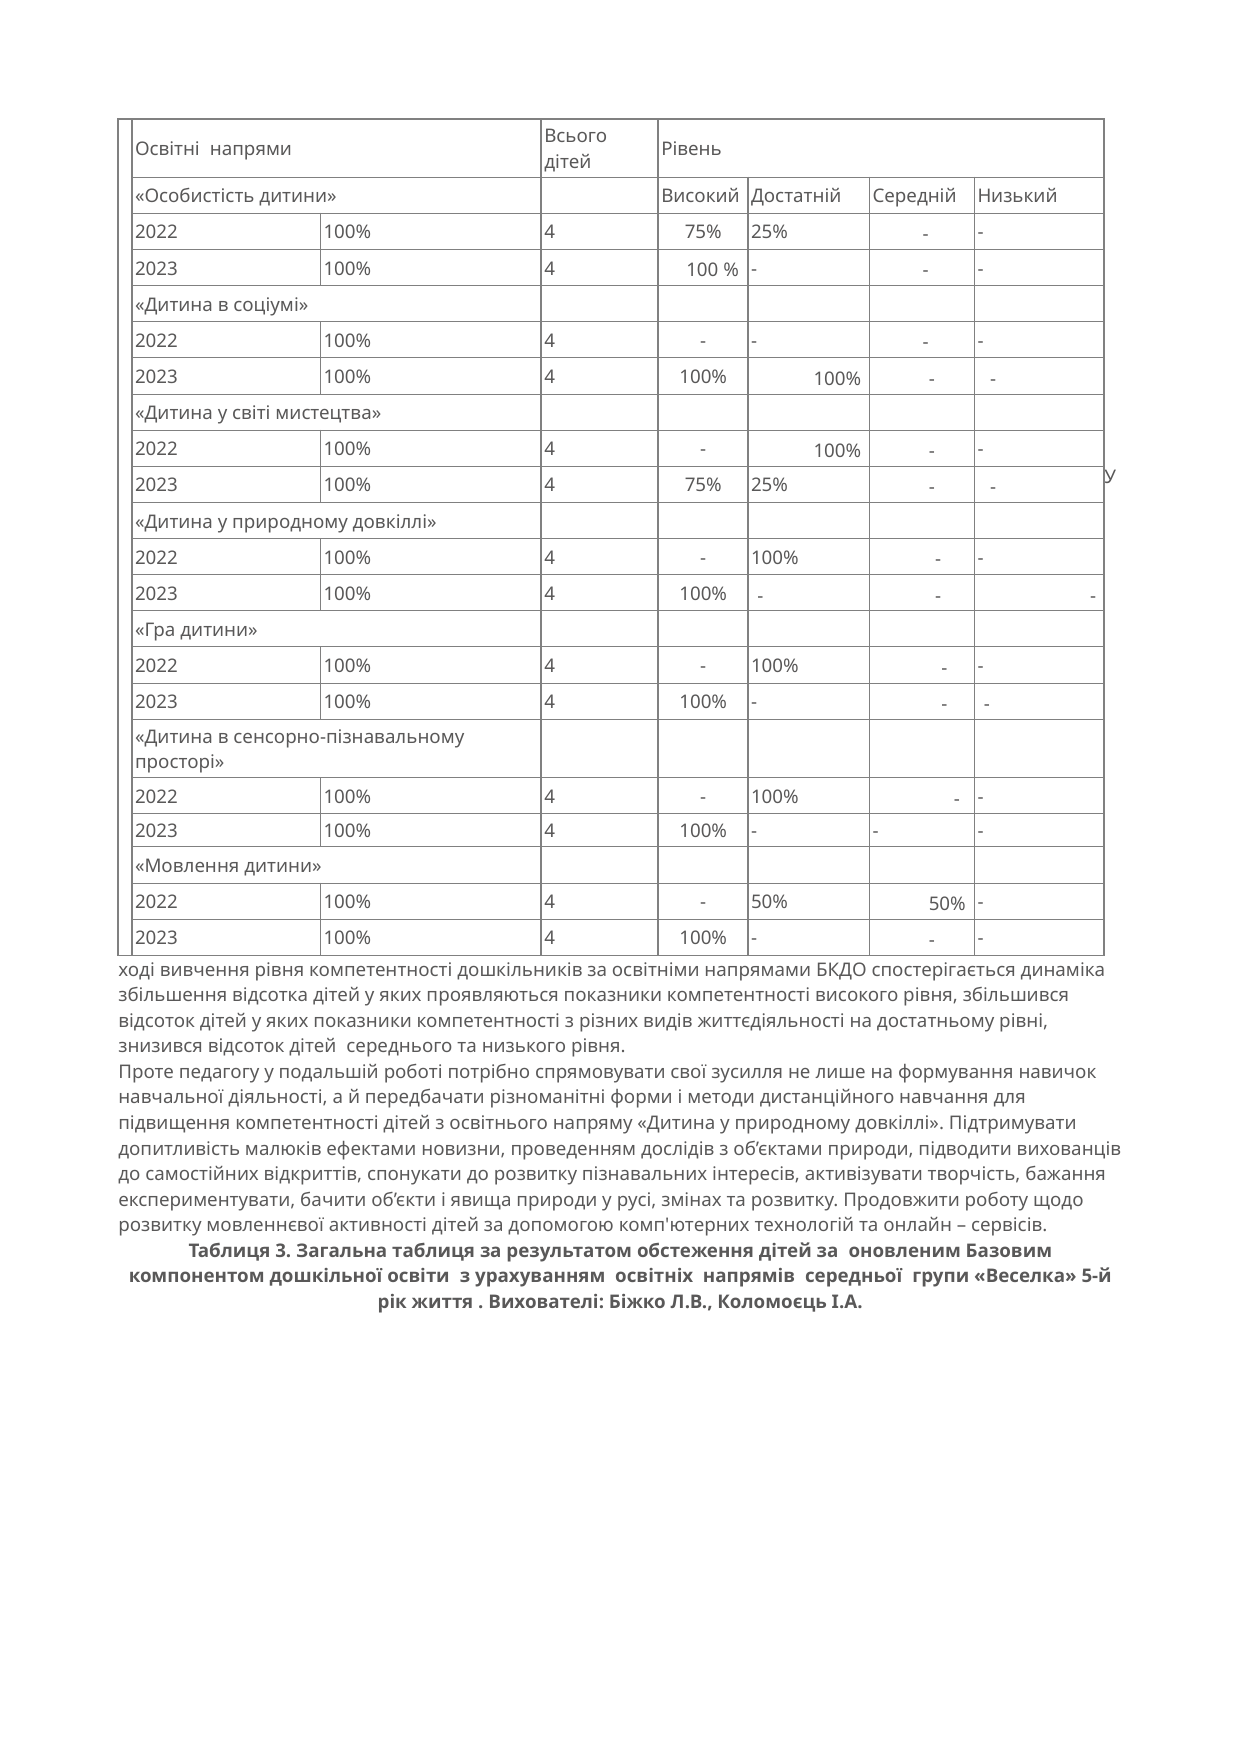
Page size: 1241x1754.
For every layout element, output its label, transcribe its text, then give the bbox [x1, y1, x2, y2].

table_cell [542, 611, 657, 646]
table_cell - [749, 920, 869, 955]
table_cell «Мовлення дитини» [133, 847, 540, 882]
table_cell 100% [659, 920, 747, 955]
table_cell [659, 720, 747, 777]
table_cell - [975, 778, 1103, 813]
table_cell 4 [542, 884, 657, 918]
table_cell - [659, 431, 747, 466]
table_cell «Дитина в соцiумi» [133, 286, 540, 321]
table_cell 2023 [133, 920, 320, 955]
table_cell 100% [321, 214, 540, 249]
table_cell 2023 [133, 575, 320, 610]
table_cell [749, 611, 869, 646]
table_cell - [975, 920, 1103, 955]
table_cell 100% [321, 778, 540, 813]
table_cell - [870, 684, 974, 719]
text Проте педагогу у подальшій роботі потрібно спрямовувати свої зусилля не лише на формування навичок навчальної діяльності, а й передбачати різноманітні форми і методи дистанційного навчання для підвищення компетентності дітей з освітнього напряму «Дитина у природному довкіллі». Підтримувати допитливість малюків ефектами новизни, проведенням дослідів з об’єктами природи, підводити вихованців до самостійних відкриттів, спонукати до розвитку пізнавальних інтересів, активізувати творчість, бажання експериментувати, бачити об’єкти і явища природи у русі, змінах та розвитку. Продовжити роботу щодо розвитку мовленнєвої активності дітей за допомогою комп'ютерних технологій та онлайн – сервісів. [118, 1058, 1122, 1237]
table_cell 75% [659, 214, 747, 249]
table_cell 100% [659, 814, 747, 846]
table_cell 2022 [133, 322, 320, 357]
table_cell [749, 720, 869, 777]
table_cell 100% [659, 684, 747, 719]
table_cell - [870, 358, 974, 393]
table_cell 100% [321, 920, 540, 955]
table_cell 75% [659, 467, 747, 502]
table_cell 100 % [659, 250, 747, 285]
table_cell - [870, 467, 974, 502]
table_cell 4 [542, 647, 657, 683]
table_cell [749, 395, 869, 429]
table_cell [749, 286, 869, 321]
table_cell [975, 286, 1103, 321]
table_cell 2023 [133, 814, 320, 846]
table_cell [870, 503, 974, 538]
table_cell «Дитина в сенсорно-пiзнавальному просторi» [133, 720, 540, 777]
table_cell - [975, 250, 1103, 285]
table_cell 100% [321, 431, 540, 466]
table_cell Низький [975, 178, 1103, 213]
table_cell [659, 611, 747, 646]
table_cell [542, 286, 657, 321]
table_cell 2023 [133, 467, 320, 502]
table_cell [542, 720, 657, 777]
table_cell - [659, 647, 747, 683]
table_cell 4 [542, 684, 657, 719]
table_cell [870, 395, 974, 429]
table_cell [749, 503, 869, 538]
table_cell 2022 [133, 647, 320, 683]
table_cell 4 [542, 778, 657, 813]
table_header [119, 120, 131, 955]
table_cell 100% [749, 647, 869, 683]
table_cell 2023 [133, 250, 320, 285]
table_cell - [870, 214, 974, 249]
table_cell 4 [542, 539, 657, 574]
table_cell 100% [321, 884, 540, 918]
table_cell [870, 720, 974, 777]
table_cell - [870, 575, 974, 610]
table_cell [542, 395, 657, 429]
table_cell [542, 503, 657, 538]
table_header Всього дiтей [542, 120, 657, 177]
table_cell - [749, 250, 869, 285]
table_cell - [975, 431, 1103, 466]
table_cell 100% [749, 431, 869, 466]
table_cell 100% [321, 684, 540, 719]
table_cell - [749, 684, 869, 719]
table_cell 4 [542, 214, 657, 249]
table_cell 25% [749, 214, 869, 249]
table_cell - [870, 814, 974, 846]
table_cell - [749, 322, 869, 357]
text У ході вивчення рівня компетентності дошкільників за освітніми напрямами БКДО спостерігається динаміка збільшення відсотка дітей у яких проявляються показники компетентності високого рівня, збільшився відсоток дітей у яких показники компетентності з різних видів життєдіяльності на достатньому рівні, знизився відсоток дітей середнього та низького рівня. [118, 118, 1122, 1058]
table_cell Достатнiй [749, 178, 869, 213]
text Таблиця 3. Загальна таблиця за результатом обстеження дiтей за оновленим Базовим компонентом дошкiльної освiти з урахуванням освiтнiх напрямів середньої групи «Веселка» 5-й рік життя . Вихователі: Біжко Л.В., Коломоєць І.А. [118, 1237, 1122, 1313]
table_cell 2023 [133, 358, 320, 393]
table_cell [975, 847, 1103, 882]
table_cell - [659, 884, 747, 918]
table_cell 2022 [133, 884, 320, 918]
table_cell Середнiй [870, 178, 974, 213]
table_cell 100% [321, 814, 540, 846]
table_cell [542, 847, 657, 882]
table_cell [542, 178, 657, 213]
table_cell 2022 [133, 214, 320, 249]
table_cell [870, 847, 974, 882]
table_cell [975, 395, 1103, 429]
table_cell 100% [749, 358, 869, 393]
table_cell 100% [659, 575, 747, 610]
table_cell - [870, 431, 974, 466]
table_cell [975, 611, 1103, 646]
table_cell «Особистiсть дитини» [133, 178, 540, 213]
table_cell - [659, 539, 747, 574]
table_cell - [870, 539, 974, 574]
table_cell 100% [659, 358, 747, 393]
table_cell 25% [749, 467, 869, 502]
table_cell 4 [542, 250, 657, 285]
table_cell 100% [321, 358, 540, 393]
table_cell - [870, 250, 974, 285]
table_cell Високий [659, 178, 747, 213]
table_header Oсвiтнi напрями [133, 120, 540, 177]
table_cell [659, 395, 747, 429]
table_cell «Дитина у світі мистецтва» [133, 395, 540, 429]
table_cell 50% [870, 884, 974, 918]
table_cell - [749, 575, 869, 610]
table_header Рiвень [659, 120, 1103, 177]
table_cell 2022 [133, 431, 320, 466]
table_cell [659, 847, 747, 882]
table_cell 4 [542, 920, 657, 955]
table_cell - [870, 322, 974, 357]
table_cell 4 [542, 575, 657, 610]
table_cell 100% [321, 467, 540, 502]
table_cell [659, 503, 747, 538]
table_cell - [975, 684, 1103, 719]
table_cell 100% [749, 539, 869, 574]
table_cell - [975, 575, 1103, 610]
table_cell 100% [321, 539, 540, 574]
table_cell [749, 847, 869, 882]
table_cell - [749, 814, 869, 846]
table_cell [870, 611, 974, 646]
table_cell - [870, 920, 974, 955]
table_cell 2023 [133, 684, 320, 719]
table_cell - [975, 467, 1103, 502]
table_cell «Дитина у природному довкіллі» [133, 503, 540, 538]
table_cell 100% [749, 778, 869, 813]
table_cell «Гра дитини» [133, 611, 540, 646]
table_cell 2022 [133, 778, 320, 813]
table_cell [975, 720, 1103, 777]
table_cell [870, 286, 974, 321]
table_cell - [975, 322, 1103, 357]
table_cell 100% [321, 250, 540, 285]
table_cell - [975, 814, 1103, 846]
table_cell 4 [542, 431, 657, 466]
table_cell - [659, 778, 747, 813]
table_cell 4 [542, 358, 657, 393]
table_cell 100% [321, 322, 540, 357]
table_cell 4 [542, 467, 657, 502]
table_cell - [975, 214, 1103, 249]
table_cell - [870, 647, 974, 683]
table_cell 4 [542, 322, 657, 357]
table_cell - [975, 358, 1103, 393]
table_cell 50% [749, 884, 869, 918]
table_cell - [659, 322, 747, 357]
table_cell - [870, 778, 974, 813]
table_cell 100% [321, 575, 540, 610]
table_cell [975, 503, 1103, 538]
table_cell - [975, 539, 1103, 574]
table_cell [659, 286, 747, 321]
table_cell 2022 [133, 539, 320, 574]
table_cell 100% [321, 647, 540, 683]
table_cell - [975, 647, 1103, 683]
table_cell - [975, 884, 1103, 918]
table_cell 4 [542, 814, 657, 846]
